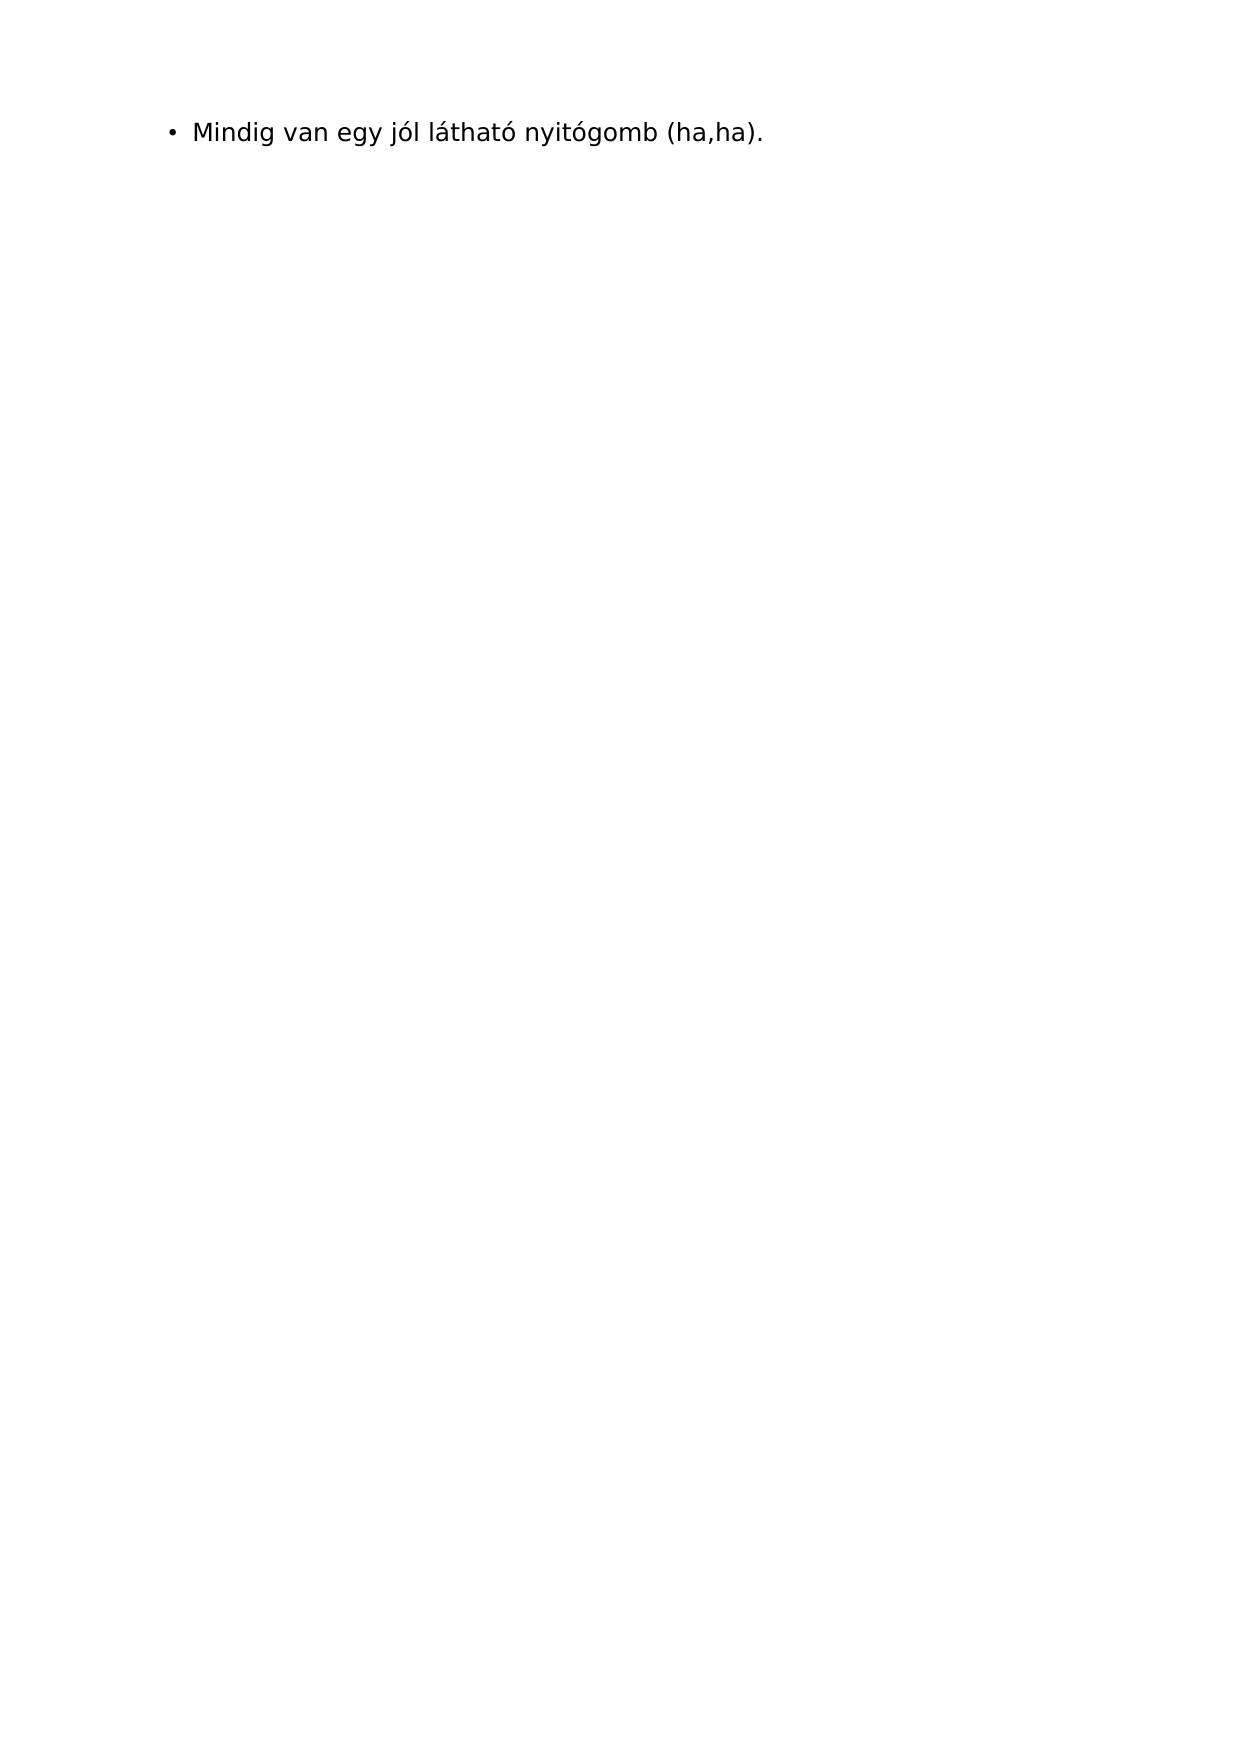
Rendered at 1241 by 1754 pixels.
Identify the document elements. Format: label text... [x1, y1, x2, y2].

list Mindig van egy jól látható nyitógomb (ha,ha). [177, 118, 1122, 147]
